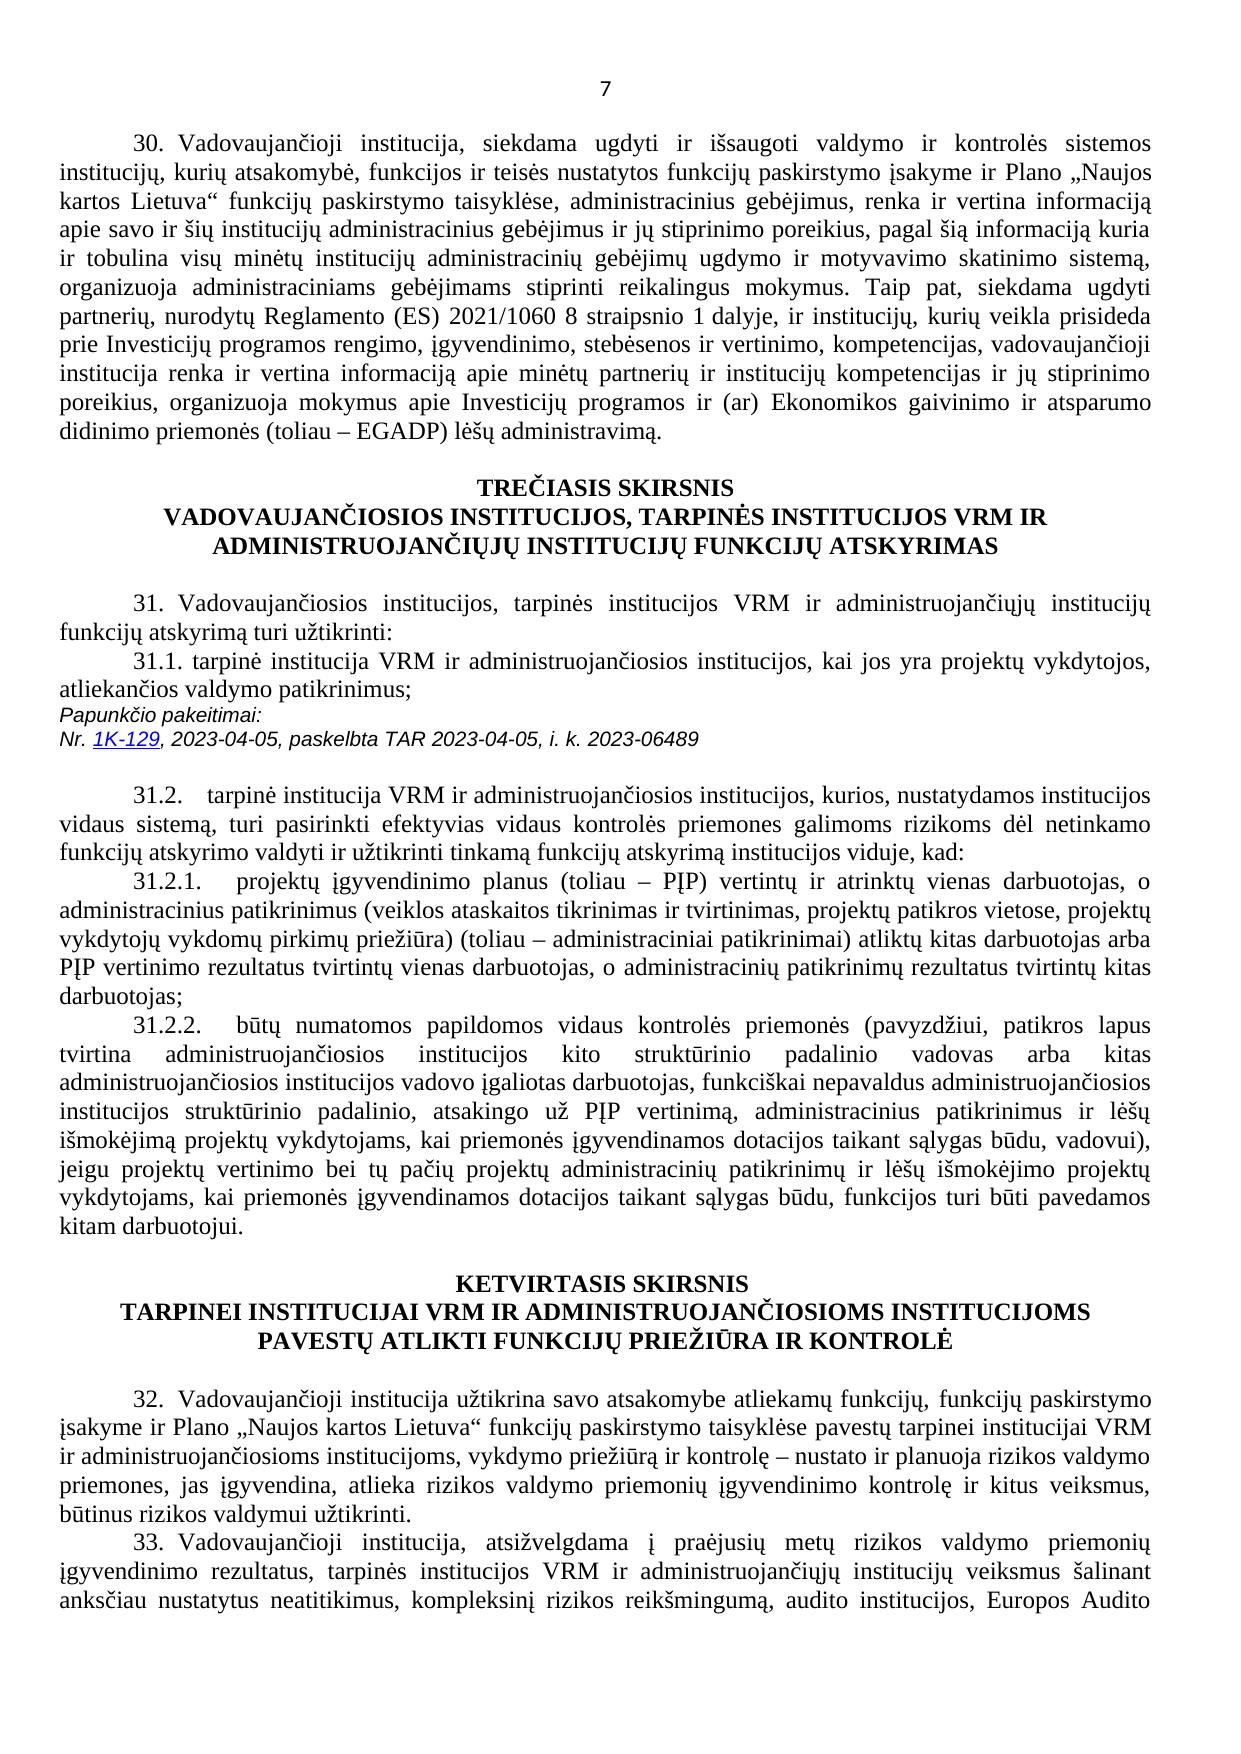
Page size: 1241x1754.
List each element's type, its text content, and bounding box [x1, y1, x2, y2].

text 31.2. tarpinė institucija VRM ir administruojančiosios institucijos, kurios, nustatydamos institucijos vidaus sistemą, turi pasirinkti efektyvias vidaus kontrolės priemones galimoms rizikoms dėl netinkamo funkcijų atskyrimo valdyti ir užtikrinti tinkamą funkcijų atskyrimą institucijos viduje, kad: [59, 780, 1152, 866]
subtitle VADOVAUJANČIOSIOS INSTITUCIJOS, TARPINĖS INSTITUCIJOS VRM IR ADMINISTRUOJANČIŲJŲ INSTITUCIJŲ FUNKCIJŲ ATSKYRIMAS [59, 502, 1152, 559]
text 33. Vadovaujančioji institucija, atsižvelgdama į praėjusių metų rizikos valdymo priemonių įgyvendinimo rezultatus, tarpinės institucijos VRM ir administruojančiųjų institucijų veiksmus šalinant anksčiau nustatytus neatitikimus, kompleksinį rizikos reikšmingumą, audito institucijos, Europos Audito [59, 1527, 1152, 1614]
text 31.2.2. būtų numatomos papildomos vidaus kontrolės priemonės (pavyzdžiui, patikros lapus tvirtina administruojančiosios institucijos kito struktūrinio padalinio vadovas arba kitas administruojančiosios institucijos vadovo įgaliotas darbuotojas, funkciškai nepavaldus administruojančiosios institucijos struktūrinio padalinio, atsakingo už PĮP vertinimą, administracinius patikrinimus ir lėšų išmokėjimą projektų vykdytojams, kai priemonės įgyvendinamos dotacijos taikant sąlygas būdu, vadovui), jeigu projektų vertinimo bei tų pačių projektų administracinių patikrinimų ir lėšų išmokėjimo projektų vykdytojams, kai priemonės įgyvendinamos dotacijos taikant sąlygas būdu, funkcijos turi būti pavedamos kitam darbuotojui. [59, 1010, 1152, 1240]
text Papunkčio pakeitimai: [59, 703, 1152, 727]
subtitle Trečiasis skirsnis [59, 473, 1152, 502]
text 31.1. tarpinė institucija VRM ir administruojančiosios institucijos, kai jos yra projektų vykdytojos, atliekančios valdymo patikrinimus; [59, 646, 1152, 703]
text 30. Vadovaujančioji institucija, siekdama ugdyti ir išsaugoti valdymo ir kontrolės sistemos institucijų, kurių atsakomybė, funkcijos ir teisės nustatytos funkcijų paskirstymo įsakyme ir Plano „Naujos kartos Lietuva“ funkcijų paskirstymo taisyklėse, administracinius gebėjimus, renka ir vertina informaciją apie savo ir šių institucijų administracinius gebėjimus ir jų stiprinimo poreikius, pagal šią informaciją kuria ir tobulina visų minėtų institucijų administracinių gebėjimų ugdymo ir motyvavimo skatinimo sistemą, organizuoja administraciniams gebėjimams stiprinti reikalingus mokymus. Taip pat, siekdama ugdyti partnerių, nurodytų Reglamento (ES) 2021/1060 8 straipsnio 1 dalyje, ir institucijų, kurių veikla prisideda prie Investicijų programos rengimo, įgyvendinimo, stebėsenos ir vertinimo, kompetencijas, vadovaujančioji institucija renka ir vertina informaciją apie minėtų partnerių ir institucijų kompetencijas ir jų stiprinimo poreikius, organizuoja mokymus apie Investicijų programos ir (ar) Ekonomikos gaivinimo ir atsparumo didinimo priemonės (toliau – EGADP) lėšų administravimą. [59, 128, 1152, 444]
text Nr. 1K-129, 2023-04-05, paskelbta TAR 2023-04-05, i. k. 2023-06489 [59, 727, 1152, 751]
text 32. Vadovaujančioji institucija užtikrina savo atsakomybe atliekamų funkcijų, funkcijų paskirstymo įsakyme ir Plano „Naujos kartos Lietuva“ funkcijų paskirstymo taisyklėse pavestų tarpinei institucijai VRM ir administruojančiosioms institucijoms, vykdymo priežiūrą ir kontrolę – nustato ir planuoja rizikos valdymo priemones, jas įgyvendina, atlieka rizikos valdymo priemonių įgyvendinimo kontrolę ir kitus veiksmus, būtinus rizikos valdymui užtikrinti. [59, 1384, 1152, 1527]
text 31.2.1. projektų įgyvendinimo planus (toliau – PĮP) vertintų ir atrinktų vienas darbuotojas, o administracinius patikrinimus (veiklos ataskaitos tikrinimas ir tvirtinimas, projektų patikros vietose, projektų vykdytojų vykdomų pirkimų priežiūra) (toliau – administraciniai patikrinimai) atliktų kitas darbuotojas arba PĮP vertinimo rezultatus tvirtintų vienas darbuotojas, o administracinių patikrinimų rezultatus tvirtintų kitas darbuotojas; [59, 866, 1152, 1010]
subtitle TARPINEI INSTITUCIJAI VRM IR ADMINISTRUOJANČIOSIOMS INSTITUCIJOMS PAVESTŲ ATLIKTI FUNKCIJŲ PRIEŽIŪRA IR KONTROLĖ [59, 1297, 1152, 1355]
subtitle Ketvirtasis skirsnis [59, 1269, 1152, 1297]
text 31. Vadovaujančiosios institucijos, tarpinės institucijos VRM ir administruojančiųjų institucijų funkcijų atskyrimą turi užtikrinti: [59, 588, 1152, 646]
